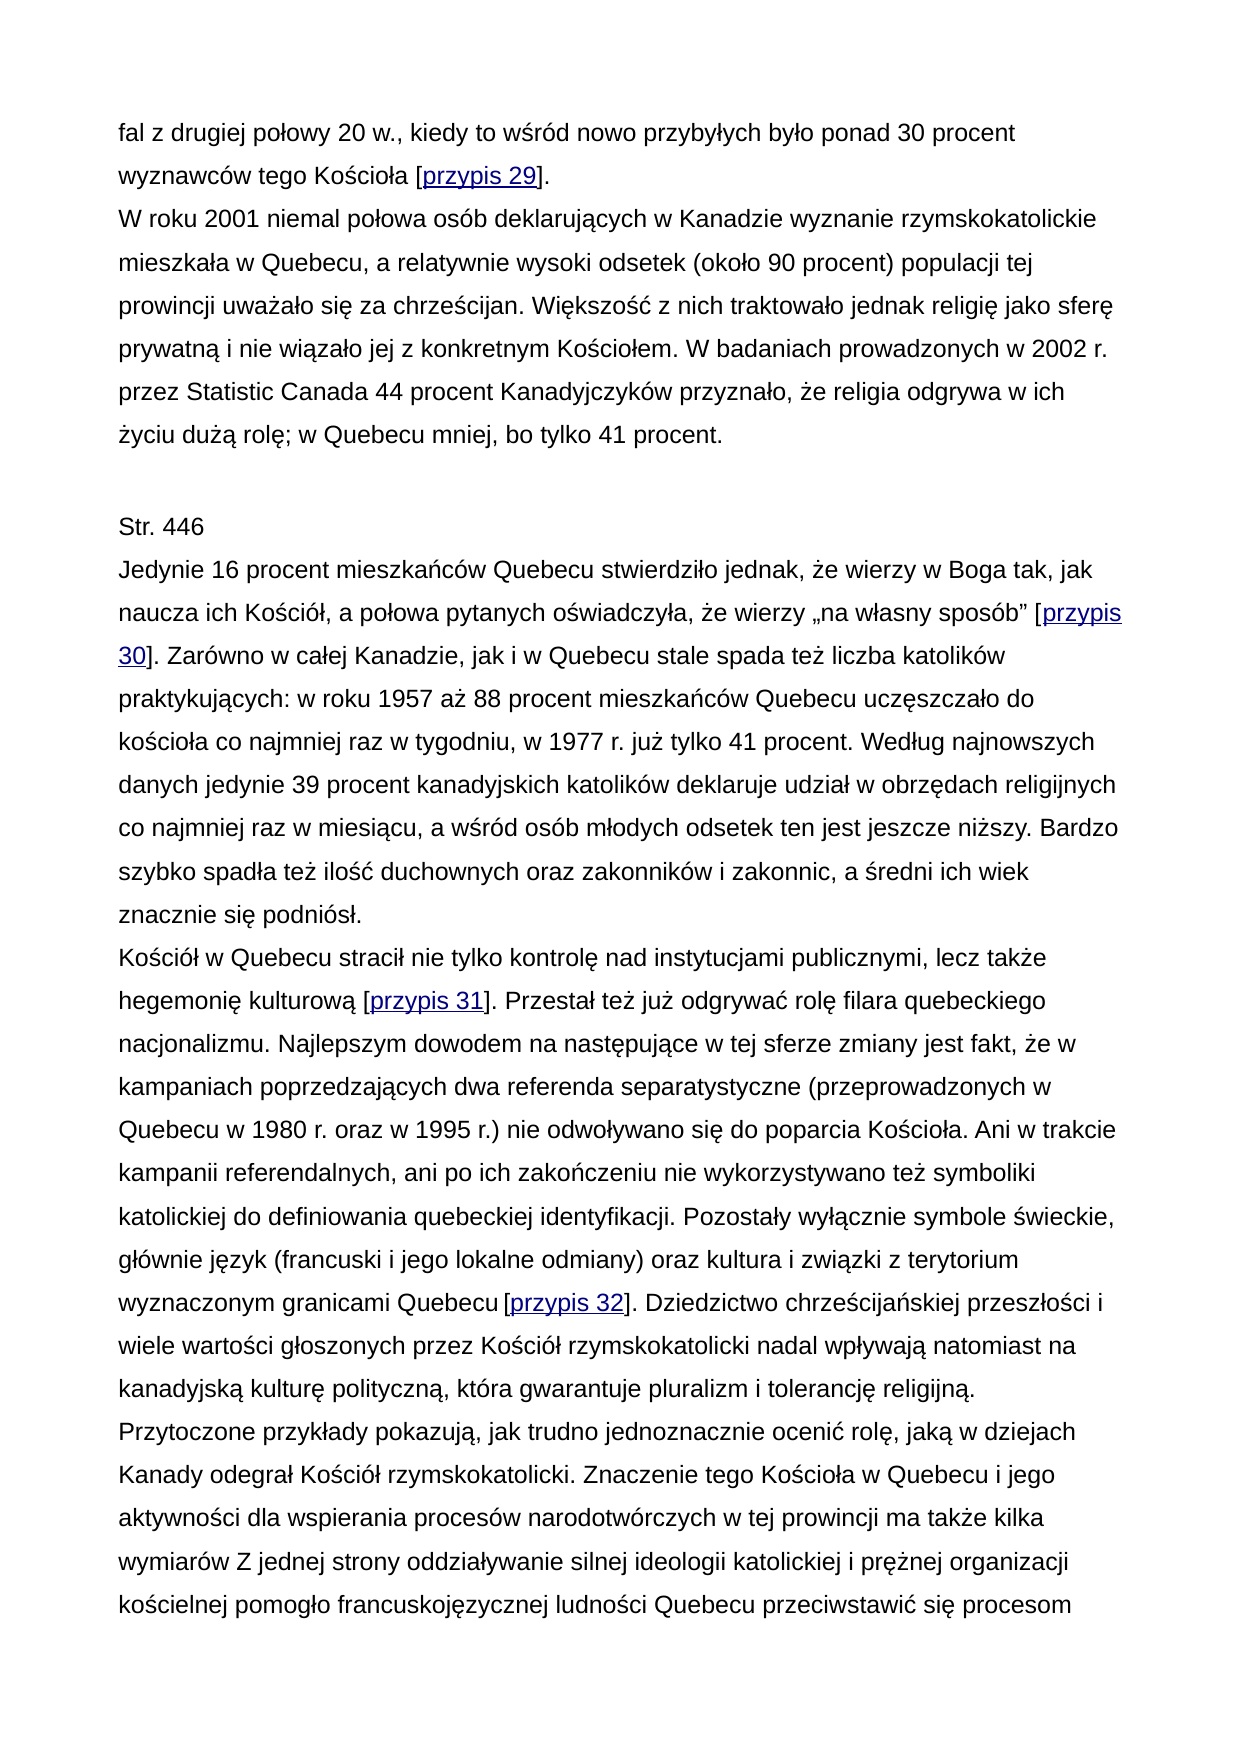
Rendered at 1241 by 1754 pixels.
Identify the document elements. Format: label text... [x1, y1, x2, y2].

text Jedynie 16 procent mieszkańców Quebecu stwierdziło jednak, że wierzy w Boga tak, jak naucza ich Kościół, a połowa pytanych oświadczyła, że wierzy „na własny sposób” [przypis 30]. Zarówno w całej Kanadzie, jak i w Quebecu stale spada też liczba katolików praktykujących: w roku 1957 aż 88 procent mieszkańców Quebecu uczęszczało do kościoła co najmniej raz w tygodniu, w 1977 r. już tylko 41 procent. Według najnowszych danych jedynie 39 procent kanadyjskich katolików deklaruje udział w obrzędach religijnych co najmniej raz w miesiącu, a wśród osób młodych odsetek ten jest jeszcze niższy. Bardzo szybko spadła też ilość duchownych oraz zakonników i zakonnic, a średni ich wiek znacznie się podniósł. [118, 555, 1122, 928]
text Kościół w Quebecu stracił nie tylko kontrolę nad instytucjami publicznymi, lecz także hegemonię kulturową [przypis 31]. Przestał też już odgrywać rolę filara quebeckiego nacjonalizmu. Najlepszym dowodem na następujące w tej sferze zmiany jest fakt, że w kampaniach poprzedzających dwa referenda separatystyczne (przeprowadzonych w Quebecu w 1980 r. oraz w 1995 r.) nie odwoływano się do poparcia Kościoła. Ani w trakcie kampanii referendalnych, ani po ich zakończeniu nie wykorzystywano też symboliki katolickiej do definiowania quebeckiej identyfikacji. Pozostały wyłącznie symbole świeckie, głównie język (francuski i jego lokalne odmiany) oraz kultura i związki z terytorium wyznaczonym granicami Quebecu [przypis 32]. Dziedzictwo chrześcijańskiej przeszłości i wiele wartości głoszonych przez Kościół rzymskokatolicki nadal wpływają natomiast na kanadyjską kulturę polityczną, która gwarantuje pluralizm i tolerancję religijną. [118, 943, 1122, 1403]
text W roku 2001 niemal połowa osób deklarujących w Kanadzie wyznanie rzymskokatolickie mieszkała w Quebecu, a relatywnie wysoki odsetek (około 90 procent) populacji tej prowincji uważało się za chrześcijan. Większość z nich traktowało jednak religię jako sferę prywatną i nie wiązało jej z konkretnym Kościołem. W badaniach prowadzonych w 2002 r. przez Statistic Canada 44 procent Kanadyjczyków przyznało, że religia odgrywa w ich życiu dużą rolę; w Quebecu mniej, bo tylko 41 procent. [118, 204, 1122, 449]
text Str. 446 [118, 512, 1122, 540]
text fal z drugiej połowy 20 w., kiedy to wśród nowo przybyłych było ponad 30 procent wyznawców tego Kościoła [przypis 29]. [118, 118, 1122, 190]
text Przytoczone przykłady pokazują, jak trudno jednoznacznie ocenić rolę, jaką w dziejach Kanady odegrał Kościół rzymskokatolicki. Znaczenie tego Kościoła w Quebecu i jego aktywności dla wspierania procesów narodotwórczych w tej prowincji ma także kilka wymiarów Z jednej strony oddziaływanie silnej ideologii katolickiej i prężnej organizacji kościelnej pomogło francuskojęzycznej ludności Quebecu przeciwstawić się procesom [118, 1417, 1122, 1618]
